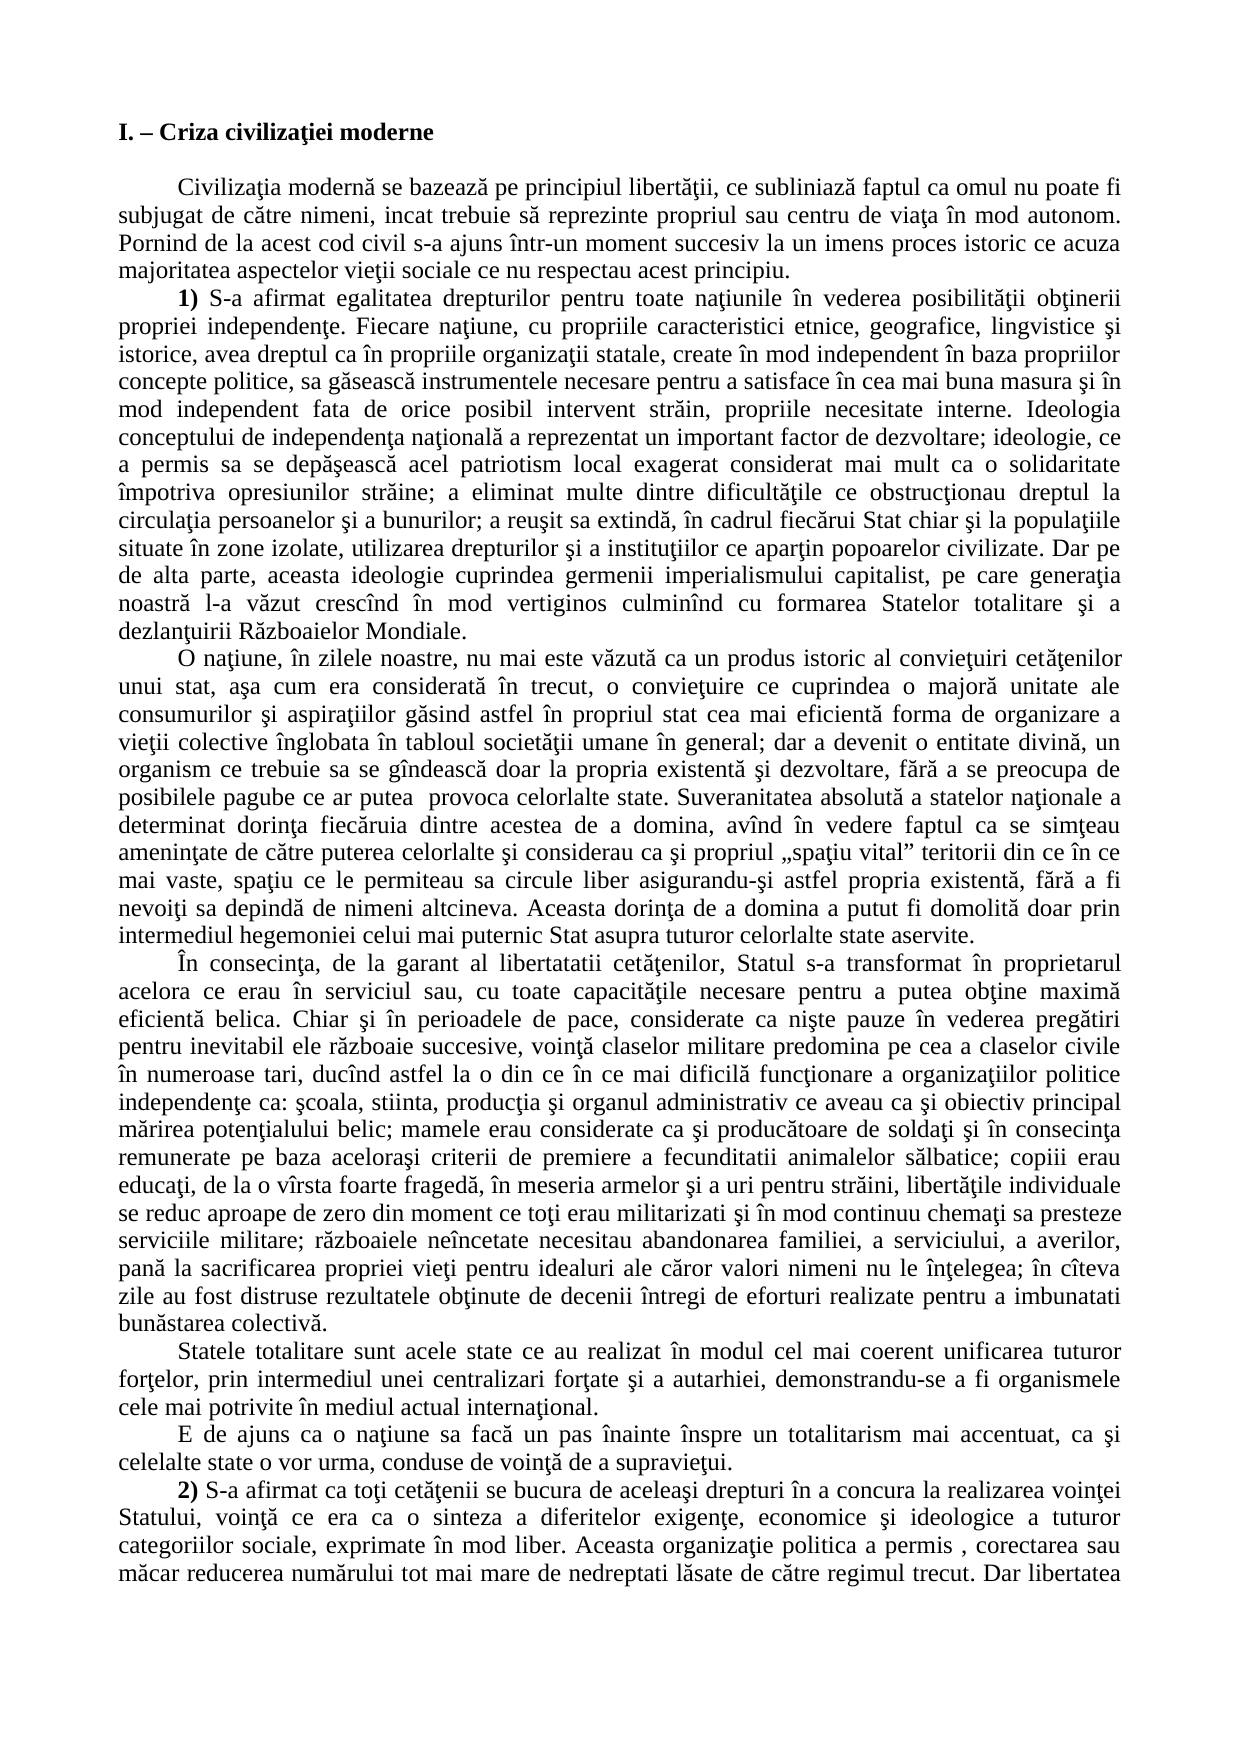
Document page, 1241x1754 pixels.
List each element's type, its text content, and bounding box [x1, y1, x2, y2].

text O naţiune, în zilele noastre, nu mai este văzută ca un produs istoric al convieţuiri cetăţenilor unui stat, aşa cum era considerată în trecut, o convieţuire ce cuprindea o majoră unitate ale consumurilor şi aspiraţiilor găsind astfel în propriul stat cea mai eficientă forma de organizare a vieţii colective înglobata în tabloul societăţii umane în general; dar a devenit o entitate divină, un organism ce trebuie sa se gîndească doar la propria existentă şi dezvoltare, fără a se preocupa de posibilele pagube ce ar putea provoca celorlalte state. Suveranitatea absolută a statelor naţionale a determinat dorinţa fiecăruia dintre acestea de a domina, avînd în vedere faptul ca se simţeau ameninţate de către puterea celorlalte şi considerau ca şi propriul „spaţiu vital” teritorii din ce în ce mai vaste, spaţiu ce le permiteau sa circule liber asigurandu-şi astfel propria existentă, fără a fi nevoiţi sa depindă de nimeni altcineva. Aceasta dorinţa de a domina a putut fi domolită doar prin intermediul hegemoniei celui mai puternic Stat asupra tuturor celorlalte state aservite. [118, 644, 1122, 949]
text E de ajuns ca o naţiune sa facă un pas înainte înspre un totalitarism mai accentuat, ca şi celelalte state o vor urma, conduse de voinţă de a supravieţui. [118, 1420, 1122, 1476]
text I. – Criza civilizaţiei moderne [118, 118, 1122, 146]
text 1) S-a afirmat egalitatea drepturilor pentru toate naţiunile în vederea posibilităţii obţinerii propriei independenţe. Fiecare naţiune, cu propriile caracteristici etnice, geografice, lingvistice şi istorice, avea dreptul ca în propriile organizaţii statale, create în mod independent în baza propriilor concepte politice, sa găsească instrumentele necesare pentru a satisface în cea mai buna masura şi în mod independent fata de orice posibil intervent străin, propriile necesitate interne. Ideologia conceptului de independenţa naţională a reprezentat un important factor de dezvoltare; ideologie, ce a permis sa se depăşească acel patriotism local exagerat considerat mai mult ca o solidaritate împotriva opresiunilor străine; a eliminat multe dintre dificultăţile ce obstrucţionau dreptul la circulaţia persoanelor şi a bunurilor; a reuşit sa extindă, în cadrul fiecărui Stat chiar şi la populaţiile situate în zone izolate, utilizarea drepturilor şi a instituţiilor ce aparţin popoarelor civilizate. Dar pe de alta parte, aceasta ideologie cuprindea germenii imperialismului capitalist, pe care generaţia noastră l-a văzut crescînd în mod vertiginos culminînd cu formarea Statelor totalitare şi a dezlanţuirii Războaielor Mondiale. [118, 284, 1122, 644]
text Civilizaţia modernă se bazează pe principiul libertăţii, ce subliniază faptul ca omul nu poate fi subjugat de către nimeni, incat trebuie să reprezinte propriul sau centru de viaţa în mod autonom. Pornind de la acest cod civil s-a ajuns într-un moment succesiv la un imens proces istoric ce acuza majoritatea aspectelor vieţii sociale ce nu respectau acest principiu. [118, 173, 1122, 284]
text În consecinţa, de la garant al libertatatii cetăţenilor, Statul s-a transformat în proprietarul acelora ce erau în serviciul sau, cu toate capacităţile necesare pentru a putea obţine maximă eficientă belica. Chiar şi în perioadele de pace, considerate ca nişte pauze în vederea pregătiri pentru inevitabil ele războaie succesive, voinţă claselor militare predomina pe cea a claselor civile în numeroase tari, ducînd astfel la o din ce în ce mai dificilă funcţionare a organizaţiilor politice independenţe ca: şcoala, stiinta, producţia şi organul administrativ ce aveau ca şi obiectiv principal mărirea potenţialului belic; mamele erau considerate ca şi producătoare de soldaţi şi în consecinţa remunerate pe baza aceloraşi criterii de premiere a fecunditatii animalelor sălbatice; copiii erau educaţi, de la o vîrsta foarte fragedă, în meseria armelor şi a uri pentru străini, libertăţile individuale se reduc aproape de zero din moment ce toţi erau militarizati şi în mod continuu chemaţi sa presteze serviciile militare; războaiele neîncetate necesitau abandonarea familiei, a serviciului, a averilor, pană la sacrificarea propriei vieţi pentru idealuri ale căror valori nimeni nu le înţelegea; în cîteva zile au fost distruse rezultatele obţinute de decenii întregi de eforturi realizate pentru a imbunatati bunăstarea colectivă. [118, 949, 1122, 1337]
text Statele totalitare sunt acele state ce au realizat în modul cel mai coerent unificarea tuturor forţelor, prin intermediul unei centralizari forţate şi a autarhiei, demonstrandu-se a fi organismele cele mai potrivite în mediul actual internaţional. [118, 1337, 1122, 1420]
text 2) S-a afirmat ca toţi cetăţenii se bucura de aceleaşi drepturi în a concura la realizarea voinţei Statului, voinţă ce era ca o sinteza a diferitelor exigenţe, economice şi ideologice a tuturor categoriilor sociale, exprimate în mod liber. Aceasta organizaţie politica a permis , corectarea sau măcar reducerea numărului tot mai mare de nedreptati lăsate de către regimul trecut. Dar libertatea [118, 1476, 1122, 1587]
